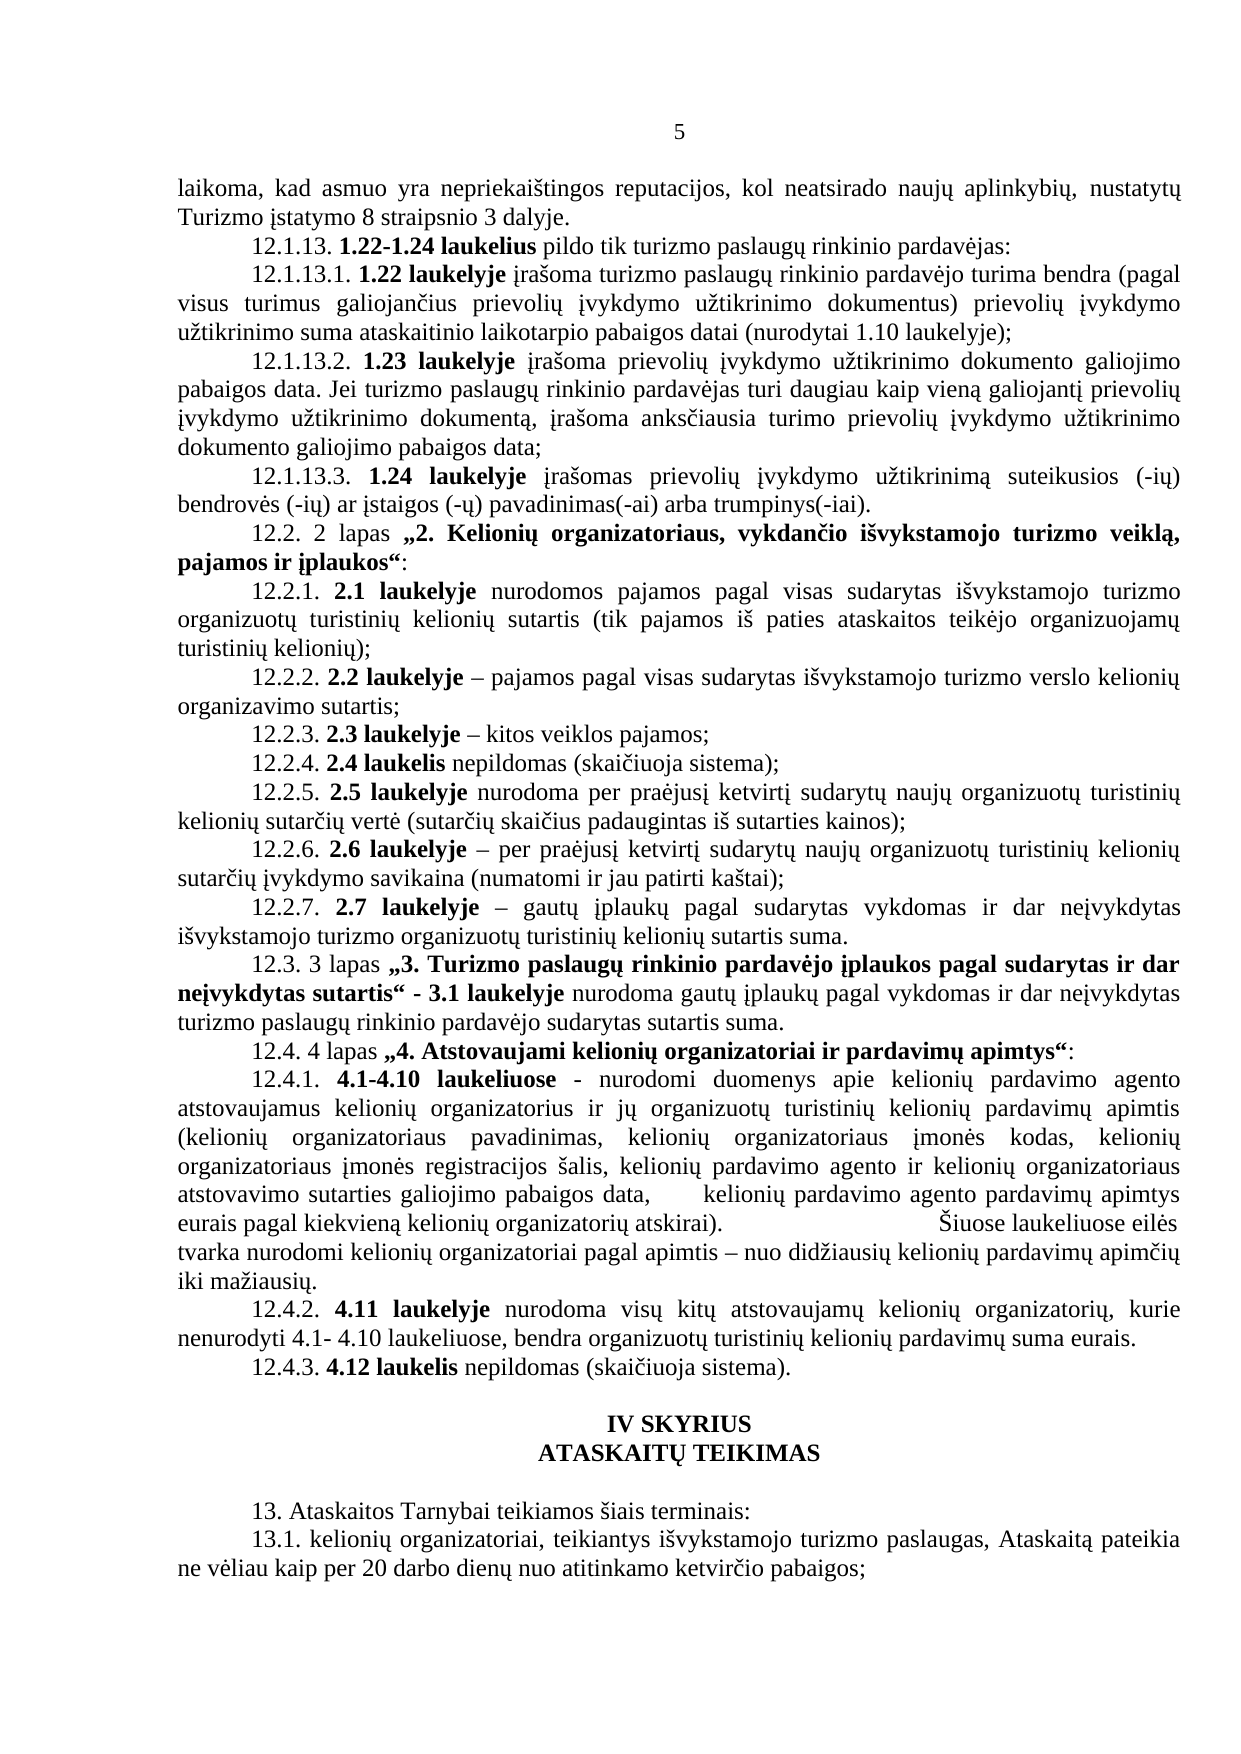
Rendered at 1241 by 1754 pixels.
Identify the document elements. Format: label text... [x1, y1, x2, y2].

text 12.2.6. 2.6 laukelyje – per praėjusį ketvirtį sudarytų naujų organizuotų turistinių kelionių sutarčių įvykdymo savikaina (numatomi ir jau patirti kaštai); [177, 834, 1181, 892]
text ATASKAITŲ TEIKIMAS [177, 1438, 1181, 1467]
text 12.1.13.3. 1.24 laukelyje įrašomas prievolių įvykdymo užtikrinimą suteikusios (-ių) bendrovės (-ių) ar įstaigos (-ų) pavadinimas(-ai) arba trumpinys(-iai). [177, 461, 1181, 518]
text 12.2.4. 2.4 laukelis nepildomas (skaičiuoja sistema); [177, 748, 1181, 777]
text 12.4.3. 4.12 laukelis nepildomas (skaičiuoja sistema). [177, 1352, 1181, 1381]
text IV SKYRIUS [177, 1409, 1181, 1438]
text 12.1.13.1. 1.22 laukelyje įrašoma turizmo paslaugų rinkinio pardavėjo turima bendra (pagal visus turimus galiojančius prievolių įvykdymo užtikrinimo dokumentus) prievolių įvykdymo užtikrinimo suma ataskaitinio laikotarpio pabaigos datai (nurodytai 1.10 laukelyje); [177, 259, 1181, 346]
text 13.1. kelionių organizatoriai, teikiantys išvykstamojo turizmo paslaugas, Ataskaitą pateikia ne vėliau kaip per 20 darbo dienų nuo atitinkamo ketvirčio pabaigos; [177, 1524, 1181, 1582]
text 12.2.5. 2.5 laukelyje nurodoma per praėjusį ketvirtį sudarytų naujų organizuotų turistinių kelionių sutarčių vertė (sutarčių skaičius padaugintas iš sutarties kainos); [177, 777, 1181, 834]
text 12.3. 3 lapas „3. Turizmo paslaugų rinkinio pardavėjo įplaukos pagal sudarytas ir dar neįvykdytas sutartis“ - 3.1 laukelyje nurodoma gautų įplaukų pagal vykdomas ir dar neįvykdytas turizmo paslaugų rinkinio pardavėjo sudarytas sutartis suma. [177, 949, 1181, 1036]
text 12.4. 4 lapas „4. Atstovaujami kelionių organizatoriai ir pardavimų apimtys“: [177, 1036, 1181, 1064]
text laikoma, kad asmuo yra nepriekaištingos reputacijos, kol neatsirado naujų aplinkybių, nustatytų Turizmo įstatymo 8 straipsnio 3 dalyje. [177, 173, 1181, 231]
text 12.4.1. 4.1-4.10 laukeliuose - nurodomi duomenys apie kelionių pardavimo agento atstovaujamus kelionių organizatorius ir jų organizuotų turistinių kelionių pardavimų apimtis (kelionių organizatoriaus pavadinimas, kelionių organizatoriaus įmonės kodas, kelionių organizatoriaus įmonės registracijos šalis, kelionių pardavimo agento ir kelionių organizatoriaus atstovavimo sutarties galiojimo pabaigos data, kelionių pardavimo agento pardavimų apimtys eurais pagal kiekvieną kelionių organizatorių atskirai). Šiuose laukeliuose eilės tvarka nurodomi kelionių organizatoriai pagal apimtis – nuo didžiausių kelionių pardavimų apimčių iki mažiausių. [177, 1064, 1181, 1294]
text 12.2.7. 2.7 laukelyje – gautų įplaukų pagal sudarytas vykdomas ir dar neįvykdytas išvykstamojo turizmo organizuotų turistinių kelionių sutartis suma. [177, 892, 1181, 949]
text 12.2.3. 2.3 laukelyje – kitos veiklos pajamos; [177, 719, 1181, 748]
text 13. Ataskaitos Tarnybai teikiamos šiais terminais: [177, 1496, 1181, 1524]
text 12.2. 2 lapas „2. Kelionių organizatoriaus, vykdančio išvykstamojo turizmo veiklą, pajamos ir įplaukos“: [177, 518, 1181, 576]
text 12.2.1. 2.1 laukelyje nurodomos pajamos pagal visas sudarytas išvykstamojo turizmo organizuotų turistinių kelionių sutartis (tik pajamos iš paties ataskaitos teikėjo organizuojamų turistinių kelionių); [177, 576, 1181, 662]
text 12.1.13. 1.22-1.24 laukelius pildo tik turizmo paslaugų rinkinio pardavėjas: [177, 231, 1181, 259]
text 12.4.2. 4.11 laukelyje nurodoma visų kitų atstovaujamų kelionių organizatorių, kurie nenurodyti 4.1- 4.10 laukeliuose, bendra organizuotų turistinių kelionių pardavimų suma eurais. [177, 1294, 1181, 1352]
text 12.1.13.2. 1.23 laukelyje įrašoma prievolių įvykdymo užtikrinimo dokumento galiojimo pabaigos data. Jei turizmo paslaugų rinkinio pardavėjas turi daugiau kaip vieną galiojantį prievolių įvykdymo užtikrinimo dokumentą, įrašoma anksčiausia turimo prievolių įvykdymo užtikrinimo dokumento galiojimo pabaigos data; [177, 346, 1181, 461]
text 12.2.2. 2.2 laukelyje – pajamos pagal visas sudarytas išvykstamojo turizmo verslo kelionių organizavimo sutartis; [177, 662, 1181, 719]
